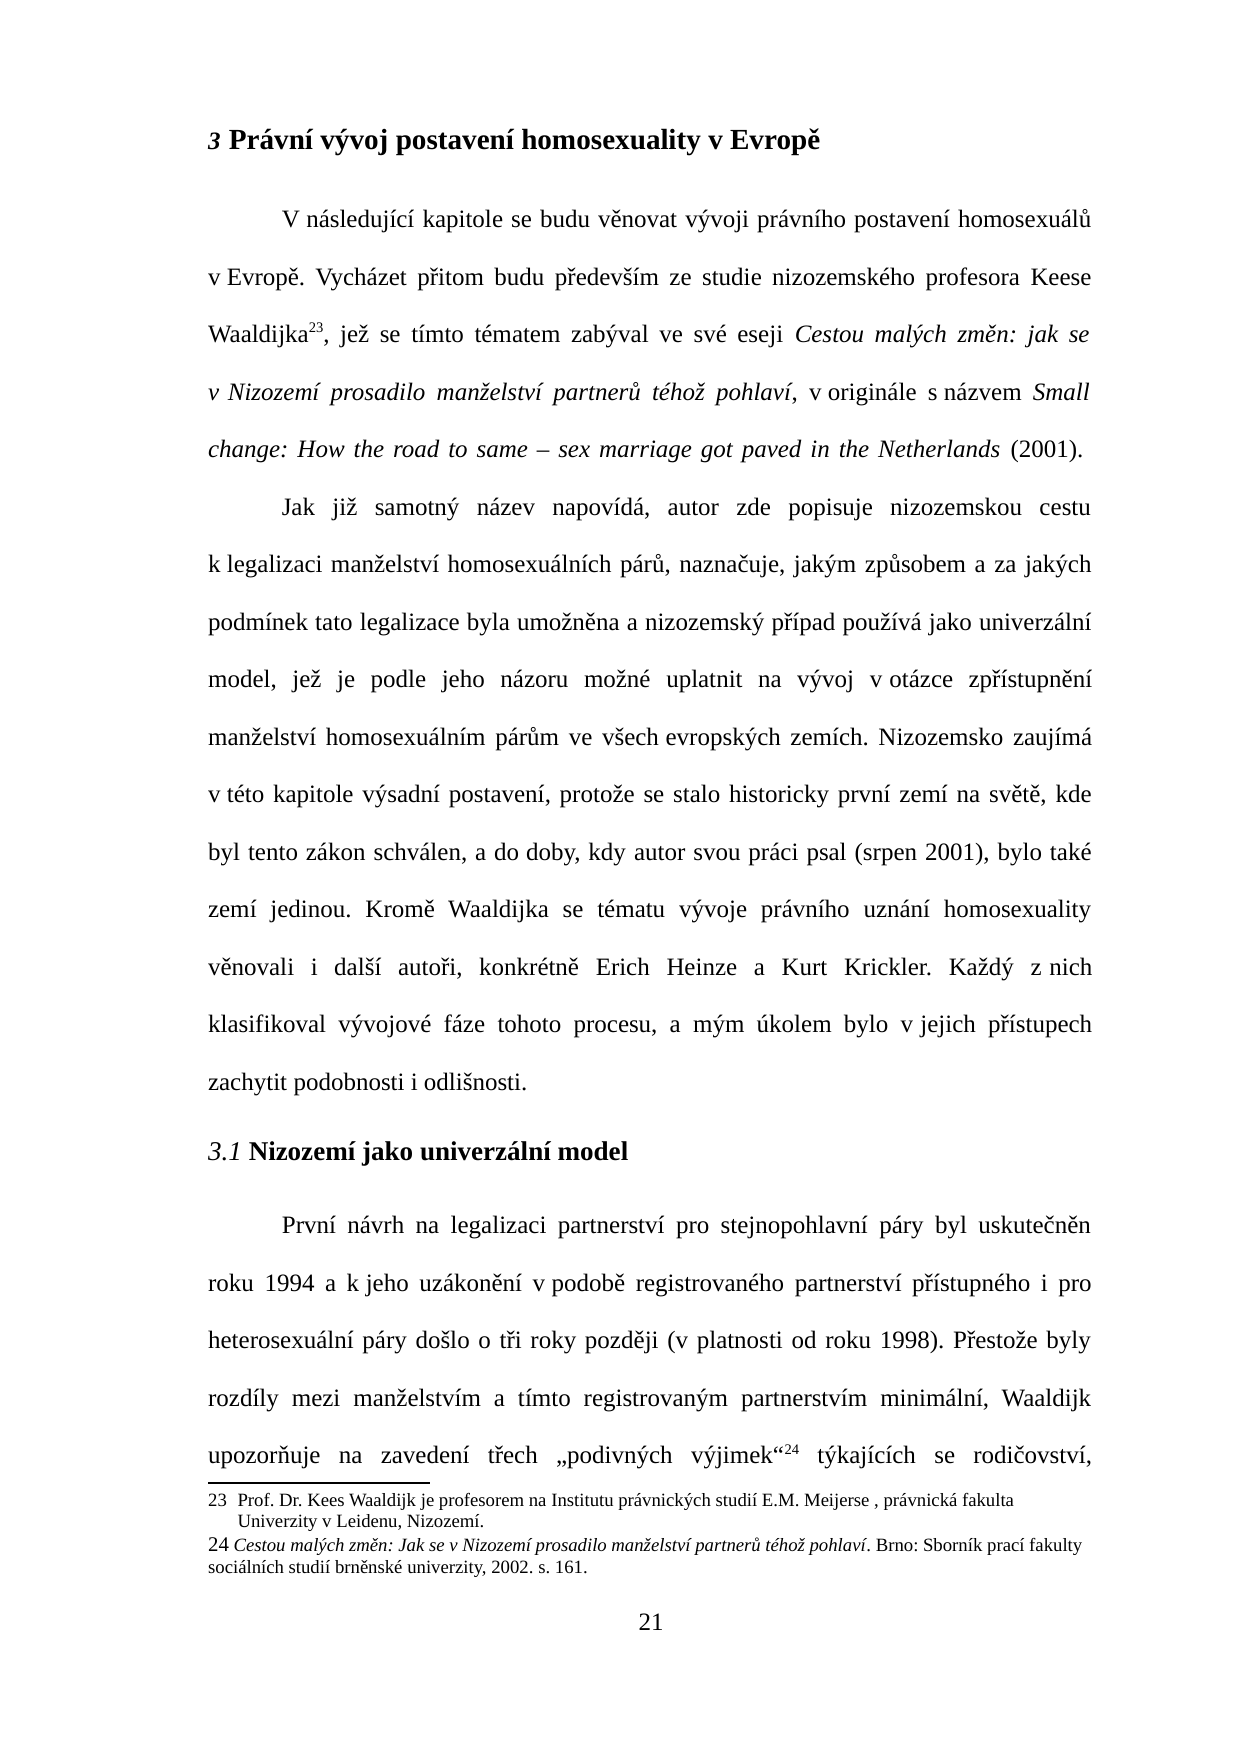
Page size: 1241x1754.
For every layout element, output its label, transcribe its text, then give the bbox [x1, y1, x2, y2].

text Prof. Dr. Kees Waaldijk je profesorem na Institutu právnických studií E.M. Meijerse , právnická fakulta Univerzity v Leidenu, Nizozemí. [208, 1489, 1094, 1532]
subtitle 3 Právní vývoj postavení homosexuality v Evropě [208, 118, 1092, 156]
text Cestou malých změn: Jak se v Nizozemí prosadilo manželství partnerů téhož pohlaví. Brno: Sborník prací fakulty sociálních studií brněnské univerzity, 2002. s. 161. [208, 1532, 1094, 1578]
text V následující kapitole se budu věnovat vývoji právního postavení homosexuálů v Evropě. Vycházet přitom budu především ze studie nizozemského profesora Keese Waaldijka, jež se tímto tématem zabýval ve své eseji Cestou malých změn: jak se v Nizozemí prosadilo manželství partnerů téhož pohlaví, v originále s názvem Small change: How the road to same – sex marriage got paved in the Netherlands (2001). Jak již samotný název napovídá, autor zde popisuje nizozemskou cestu k legalizaci manželství homosexuálních párů, naznačuje, jakým způsobem a za jakých podmínek tato legalizace byla umožněna a nizozemský případ používá jako univerzální model, jež je podle jeho názoru možné uplatnit na vývoj v otázce zpřístupnění manželství homosexuálním párům ve všech evropských zemích. Nizozemsko zaujímá v této kapitole výsadní postavení, protože se stalo historicky první zemí na světě, kde byl tento zákon schválen, a do doby, kdy autor svou práci psal (srpen 2001), bylo také zemí jedinou. Kromě Waaldijka se tématu vývoje právního uznání homosexuality věnovali i další autoři, konkrétně Erich Heinze a Kurt Krickler. Každý z nich klasifikoval vývojové fáze tohoto procesu, a mým úkolem bylo v jejich přístupech zachytit podobnosti i odlišnosti. [208, 188, 1092, 1096]
subtitle 3.1 Nizozemí jako univerzální model [208, 1135, 1092, 1166]
text První návrh na legalizaci partnerství pro stejnopohlavní páry byl uskutečněn roku 1994 a k jeho uzákonění v podobě registrovaného partnerství přístupného i pro heterosexuální páry došlo o tři roky později (v platnosti od roku 1998). Přestože byly rozdíly mezi manželstvím a tímto registrovaným partnerstvím minimální, Waaldijk upozorňuje na zavedení třech „podivných výjimek“ týkajících se rodičovství, [208, 1194, 1092, 1469]
